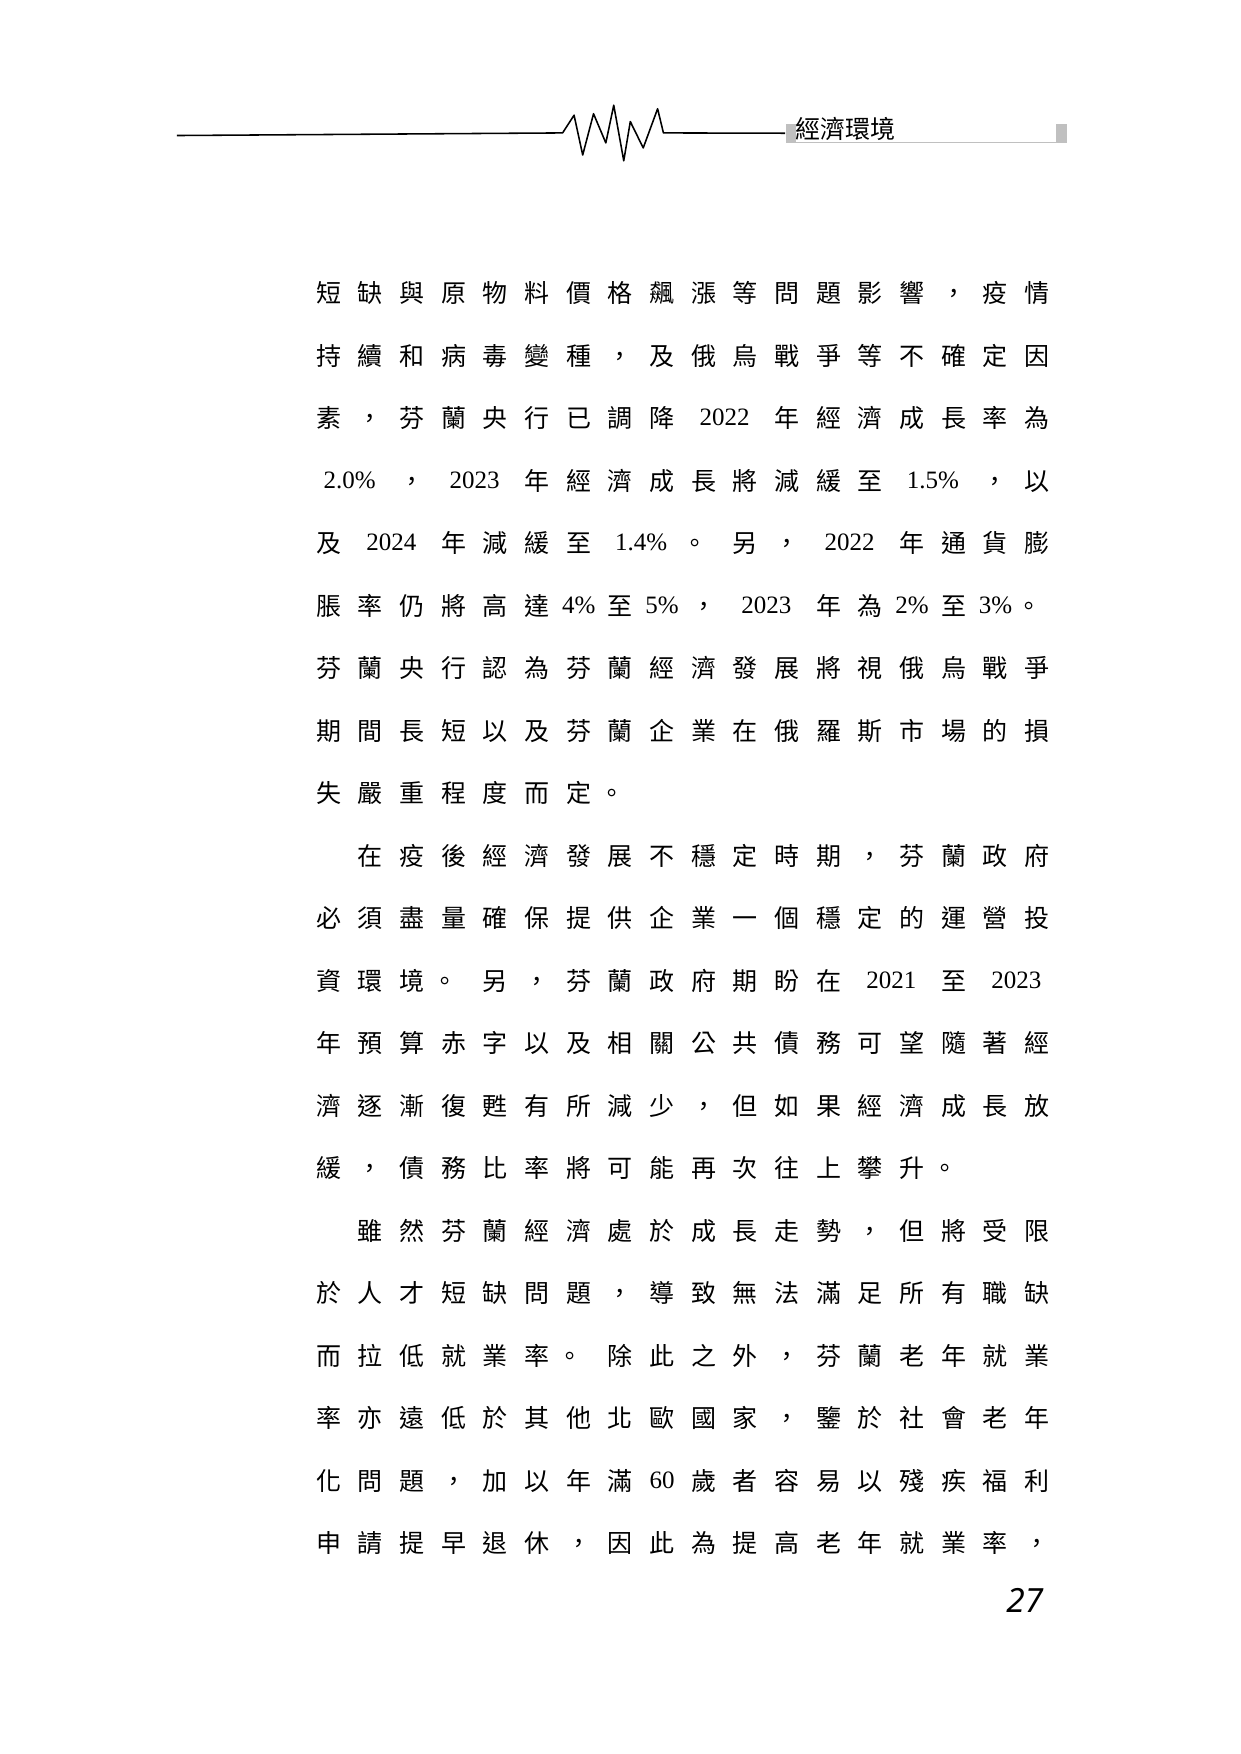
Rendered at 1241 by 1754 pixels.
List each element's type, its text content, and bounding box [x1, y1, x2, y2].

text 雖然芬蘭經濟處於成長走勢，但將受限於人才短缺問題，導致無法滿足所有職缺而拉低就業率。除此之外，芬蘭老年就業率亦遠低於其他北歐國家，鑒於社會老年化問題，加以年滿60歲者容易以殘疾福利申請提早退休，因此為提高老年就業率， [281, 1188, 1058, 1563]
text 短缺與原物料價格飆漲等問題影響，疫情持續和病毒變種，及俄烏戰爭等不確定因素，芬蘭央行已調降2022年經濟成長率為2.0%，2023年經濟成長將減緩至1.5%，以及2024年減緩至1.4%。另，2022年通貨膨脹率仍將高達4%至5%，2023年為2%至3%。芬蘭央行認為芬蘭經濟發展將視俄烏戰爭期間長短以及芬蘭企業在俄羅斯市場的損失嚴重程度而定。 [281, 250, 1058, 813]
text 在疫後經濟發展不穩定時期，芬蘭政府必須盡量確保提供企業一個穩定的運營投資環境。另，芬蘭政府期盼在2021至2023年預算赤字以及相關公共債務可望隨著經濟逐漸復甦有所減少，但如果經濟成長放緩，債務比率將可能再次往上攀升。 [281, 813, 1058, 1188]
